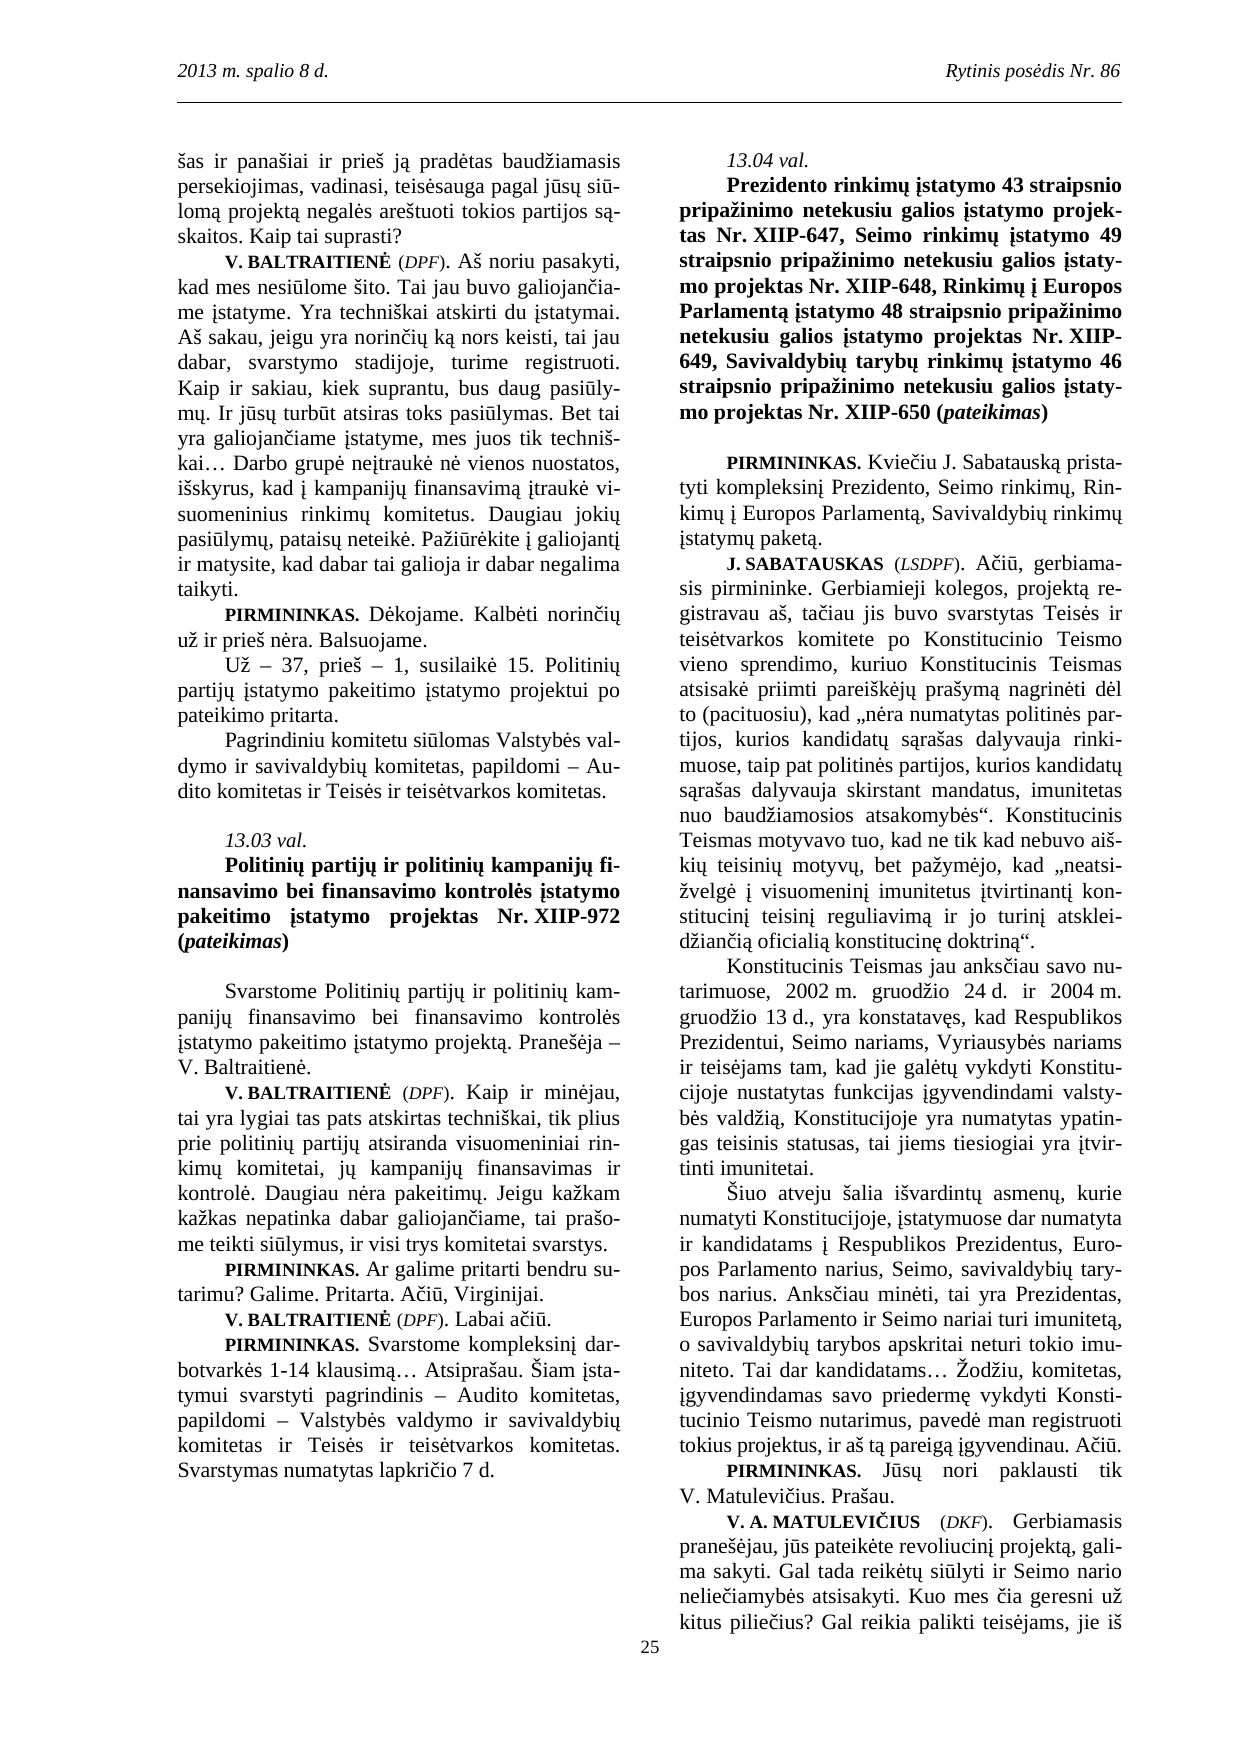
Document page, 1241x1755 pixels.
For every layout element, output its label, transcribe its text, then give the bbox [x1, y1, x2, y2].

text PIRMININKAS. Ar ga­li­me pri­tar­ti ben­dru su­ta­ri­mu? Ga­li­me. Pri­tar­ta. Ačiū, Vir­gi­ni­jai. [177, 1256, 620, 1306]
text V. A. MATULEVIČIUS (DKF). Ger­bia­ma­sis pra­ne­šė­jau, jūs pa­tei­kė­te re­vo­liu­ci­nį pro­jek­tą, ga­li­ma sa­ky­ti. Gal ta­da rei­kė­tų siū­ly­ti ir Sei­mo na­rio ne­lie­čia­my­bės at­si­sa­ky­ti. Kuo mes čia ge­res­ni už ki­tus pi­lie­čius? Gal rei­kia pa­lik­ti tei­sė­jams, jie iš [679, 1508, 1122, 1634]
text Po­li­ti­nių par­ti­jų ir po­li­ti­nių kam­pa­ni­jų fi­nan­sa­vi­mo bei fi­nan­sa­vi­mo kon­tro­lės įsta­ty­mo pa­kei­ti­mo įsta­ty­mo pro­jek­tas Nr. XIIP-972 (pa­tei­ki­mas) [177, 852, 620, 953]
text V. BALTRAITIENĖ (DPF). Aš no­riu pa­sa­ky­ti, kad mes ne­siū­lo­me ši­to. Tai jau bu­vo ga­lio­jan­čia­me įsta­ty­me. Yra tech­niš­kai at­skir­ti du įsta­ty­mai. Aš sa­kau, jei­gu yra no­rin­čių ką nors keis­ti, tai jau da­bar, svars­ty­mo sta­di­jo­je, tu­ri­me re­gist­ruo­ti. Kaip ir sa­kiau, kiek su­pran­tu, bus daug pa­siū­ly­mų. Ir jū­sų tur­būt at­si­ras toks pa­siū­ly­mas. Bet tai yra ga­lio­jan­čia­me įsta­ty­me, mes juos tik tech­niš­kai… Dar­bo gru­pė ne­įtrau­kė nė vie­nos nuo­sta­tos, iš­sky­rus, kad į kam­pa­ni­jų fi­nan­sa­vi­mą įtrau­kė vi­suo­me­ni­nius rin­ki­mų ko­mi­te­tus. Dau­giau jo­kių pa­siū­ly­mų, pa­tai­sų ne­tei­kė. Pa­žiū­rė­ki­te į ga­lio­jan­tį ir ma­ty­si­te, kad da­bar tai ga­lio­ja ir da­bar ne­ga­li­ma tai­ky­ti. [177, 248, 620, 601]
text PIRMININKAS. Dė­ko­ja­me. Kal­bė­ti no­rin­čių už ir prieš nė­ra. Bal­suo­ja­me. [177, 601, 620, 652]
text Pre­zi­den­to rin­ki­mų įsta­ty­mo 43 straips­nio pri­pa­ži­ni­mo ne­te­ku­siu ga­lios įsta­ty­mo pro­jek­tas Nr. XIIP-647, Sei­mo rin­ki­mų įsta­ty­mo 49 straips­nio pri­pa­ži­ni­mo ne­te­ku­siu ga­lios įsta­ty­mo pro­jek­tas Nr. XIIP-648, Rin­ki­mų į Eu­ro­pos Par­la­men­tą įsta­ty­mo 48 straips­nio pri­pa­ži­ni­mo ne­te­ku­siu ga­lios įsta­ty­mo pro­jek­tas Nr. XIIP-649, Sa­vi­val­dy­bių ta­ry­bų rin­ki­mų įsta­ty­mo 46 straips­nio pri­pa­ži­ni­mo ne­te­ku­siu ga­lios įsta­ty­mo pro­jek­tas Nr. XIIP-650 (pa­tei­ki­mas) [679, 172, 1122, 424]
text PIRMININKAS. Kvie­čiu J. Sa­ba­taus­ką pri­sta­ty­ti kom­plek­si­nį Pre­zi­den­to, Sei­mo rin­ki­mų, Rin­ki­mų į Eu­ro­pos Par­la­men­tą, Sa­vi­val­dy­bių rin­ki­mų įsta­ty­mų pa­ke­tą. [679, 449, 1122, 550]
text Kon­sti­tu­ci­nis Teis­mas jau anks­čiau sa­vo nu­ta­ri­muo­se, 2002 m. gruo­džio 24 d. ir 2004 m. gruo­džio 13 d., yra kon­sta­ta­vęs, kad Res­pub­li­kos Pre­zi­den­tui, Sei­mo na­riams, Vy­riau­sy­bės na­riams ir tei­sė­jams tam, kad jie ga­lė­tų vyk­dy­ti Kon­sti­tu­ci­jo­je nu­sta­ty­tas funk­ci­jas įgy­ven­din­da­mi vals­ty­bės val­džią, Kon­sti­tu­ci­jo­je yra nu­ma­ty­tas ypa­tin­gas tei­si­nis sta­tu­sas, tai jiems tie­sio­giai yra įtvir­tin­ti imu­ni­te­tai. [679, 953, 1122, 1180]
text J. SABATAUSKAS (LSDPF). Ačiū, ger­bia­ma­sis pir­mi­nin­ke. Ger­bia­mie­ji ko­le­gos, pro­jek­tą re­gist­ra­vau aš, ta­čiau jis bu­vo svars­ty­tas Tei­sės ir tei­sėt­var­kos ko­mi­te­te po Kon­sti­tu­ci­nio Teis­mo vie­no spren­di­mo, ku­riuo Kon­sti­tu­ci­nis Teis­mas at­si­sa­kė pri­im­ti pa­reiš­kė­jų pra­šy­mą nag­ri­nė­ti dėl to (pa­ci­tuo­siu), kad „nė­ra nu­ma­ty­tas po­li­ti­nės par­ti­jos, ku­rios kan­di­da­tų są­ra­šas da­ly­vau­ja rin­ki­muo­se, taip pat po­li­ti­nės par­ti­jos, ku­rios kan­di­da­tų są­ra­šas da­ly­vau­ja skirs­tant man­da­tus, imu­ni­te­tas nuo bau­džia­mo­sios at­sa­ko­my­bės“. Kon­sti­tu­ci­nis Teis­mas mo­ty­va­vo tuo, kad ne tik kad ne­bu­vo aiš­kių tei­si­nių mo­ty­vų, bet pa­žy­mė­jo, kad „neat­si­žvel­gė į vi­suo­me­ni­nį imu­ni­te­tus įtvir­ti­nan­tį kon­sti­tu­ci­nį tei­si­nį re­gu­lia­vi­mą ir jo tu­ri­nį at­sklei­džian­čią ofi­cia­lią kon­sti­tu­ci­nę dok­tri­ną“. [679, 550, 1122, 953]
text Pa­grin­di­niu ko­mi­te­tu siū­lo­mas Vals­ty­bės val­dy­mo ir sa­vi­val­dy­bių ko­mi­te­tas, pa­pil­do­mi – Au­di­to ko­mi­te­tas ir Tei­sės ir tei­sėt­var­kos ko­mi­tetas. [177, 727, 620, 803]
text šas ir pa­na­šiai ir prieš ją pra­dė­tas bau­džia­ma­sis per­se­kio­ji­mas, va­di­na­si, tei­sė­sau­ga pa­gal jū­sų siū­lo­mą pro­jek­tą ne­ga­lės areš­tuo­ti to­kios par­ti­jos są­skai­tos. Kaip tai su­pras­ti? [177, 148, 620, 248]
text PIRMININKAS. Jū­sų no­ri pa­klaus­ti tik V. Ma­tu­le­vi­čius. Pra­šau. [679, 1457, 1122, 1508]
text Už – 37, prieš – 1, su­si­lai­kė 15. Po­li­ti­nių par­ti­jų įsta­ty­mo pa­kei­ti­mo įsta­ty­mo pro­jek­tui po pa­tei­ki­mo pri­tar­ta. [177, 652, 620, 727]
text V. BALTRAITIENĖ (DPF). La­bai ačiū. [177, 1306, 620, 1331]
text Šiuo at­ve­ju ša­lia iš­var­din­tų as­me­nų, ku­rie nu­ma­ty­ti Kon­sti­tu­ci­jo­je, įsta­ty­muo­se dar nu­ma­ty­ta ir kan­di­da­tams į Res­pub­li­kos Pre­zi­den­tus, Eu­ro­pos Par­la­men­to na­rius, Sei­mo, sa­vi­val­dy­bių ta­ry­bos na­rius. Anks­čiau mi­nė­ti, tai yra Pre­zi­den­tas, Eu­ro­pos Par­la­men­to ir Sei­mo na­riai tu­ri imu­ni­te­tą, o sa­vi­val­dy­bių ta­ry­bos ap­skri­tai ne­tu­ri to­kio imu­ni­te­to. Tai dar kan­di­da­tams… Žo­džiu, ko­mi­te­tas, įgy­ven­din­da­mas sa­vo prie­der­mę vyk­dy­ti Kon­sti­tu­ci­nio Teis­mo nu­ta­ri­mus, pa­ve­dė man re­gist­ruo­ti to­kius pro­jek­tus, ir aš tą pa­rei­gą įgy­ven­di­nau. Ačiū. [679, 1180, 1122, 1457]
text PIRMININKAS. Svars­to­me kom­plek­si­nį dar­bo­tvarkės 1-14 klau­si­mą… At­si­pra­šau. Šiam įsta­ty­mui svars­ty­ti pa­grin­di­nis – Au­di­to ko­mi­te­tas, pa­pil­do­mi – Vals­ty­bės val­dy­mo ir sa­vi­val­dy­bių ko­mi­te­tas ir Tei­sės ir tei­sėt­var­kos ko­mi­te­tas. Svars­ty­mas nu­ma­ty­tas lap­kri­čio 7 d. [177, 1331, 620, 1483]
text V. BALTRAITIENĖ (DPF). Kaip ir mi­nė­jau, tai yra ly­giai tas pats at­skir­tas tech­niš­kai, tik plius prie po­li­ti­nių par­ti­jų at­si­ran­da vi­suo­me­ni­niai rin­ki­mų ko­mi­te­tai, jų kam­pa­ni­jų fi­nan­sa­vi­mas ir kon­tro­lė. Dau­giau nė­ra pa­kei­ti­mų. Jei­gu kaž­kam kaž­kas ne­pa­tin­ka da­bar ga­lio­jan­čia­me, tai pra­šo­me teik­ti siū­ly­mus, ir vi­si trys ko­mi­te­tai svars­tys. [177, 1079, 620, 1256]
text Svars­to­me Po­li­ti­nių par­ti­jų ir po­li­ti­nių kam­pa­ni­jų fi­nan­sa­vi­mo bei fi­nan­sa­vi­mo kon­tro­lės įsta­ty­mo pa­kei­ti­mo įsta­ty­mo pro­jek­tą. Pra­ne­šė­ja – V. Bal­trai­tie­nė. [177, 978, 620, 1079]
text 13.04 val. [726, 148, 1122, 172]
text 13.03 val. [224, 828, 620, 852]
